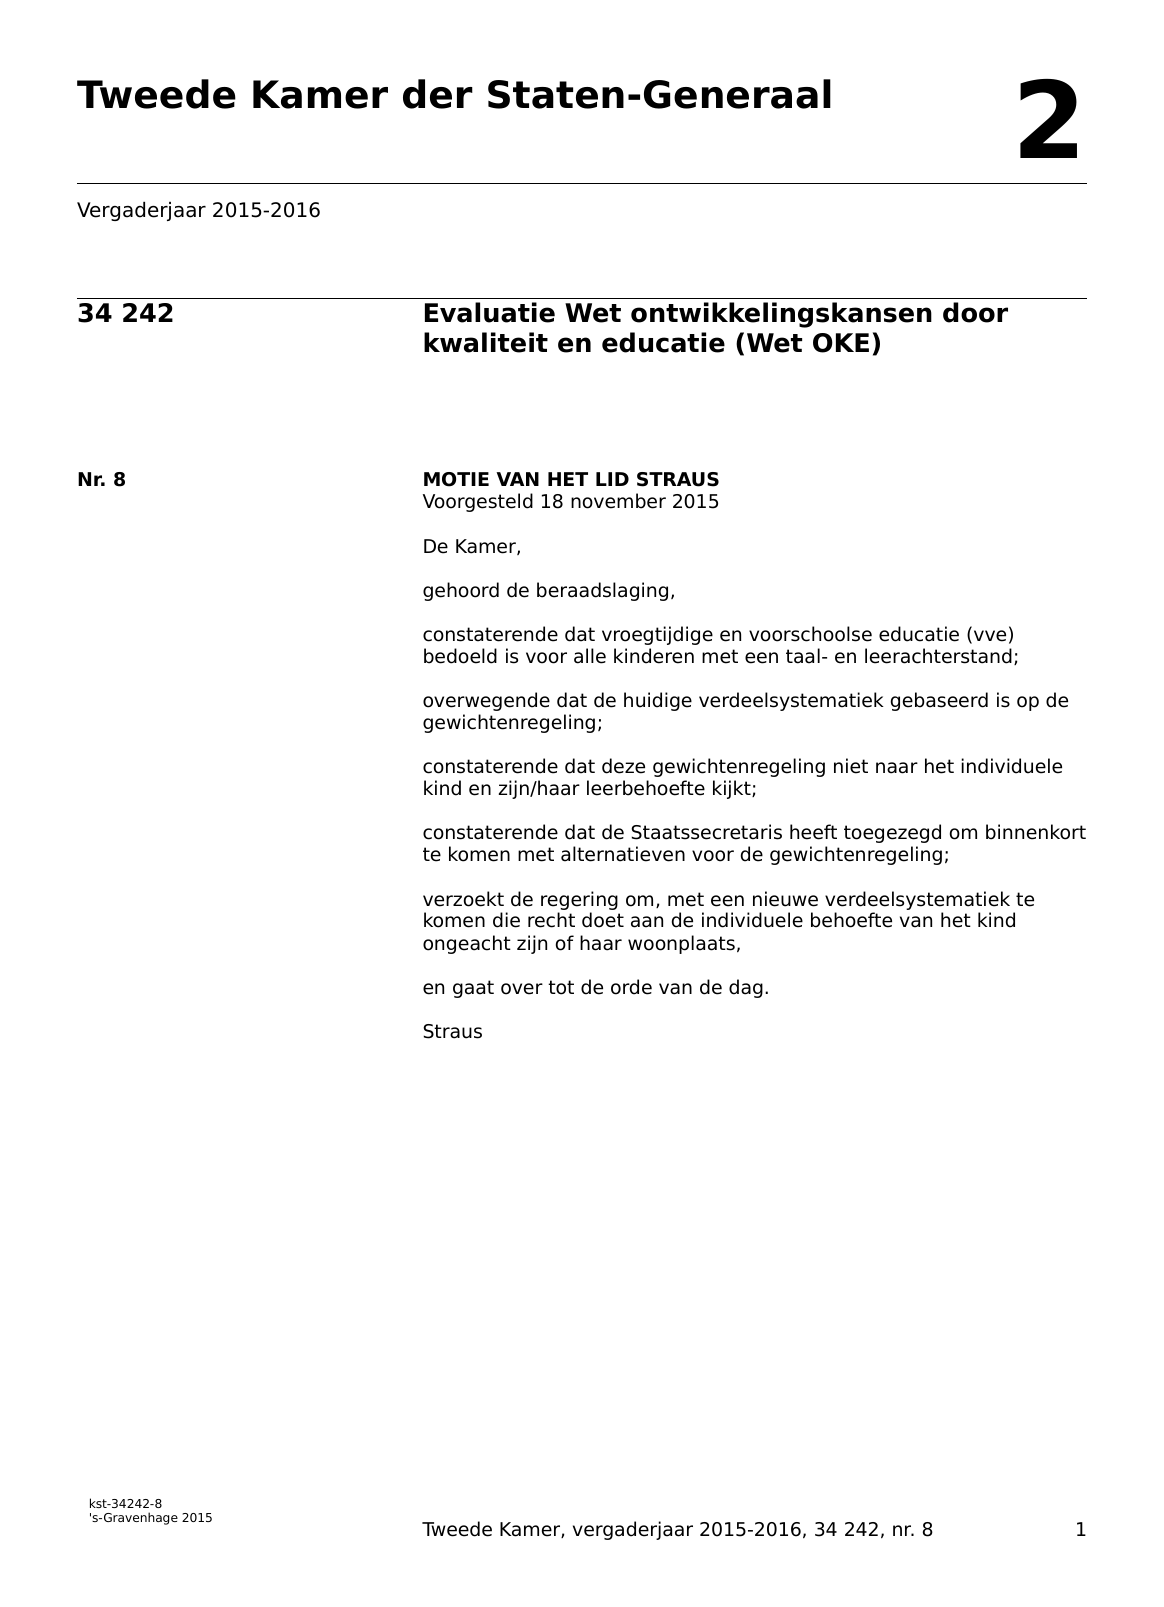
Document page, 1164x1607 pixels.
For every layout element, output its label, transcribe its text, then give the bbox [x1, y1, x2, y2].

table_header Tweede Kamer der Staten-Generaal [77, 59, 886, 183]
subtitle 34 242 Evaluatie Wet ontwikkelingskansen door kwaliteit en educatie (Wet OKE) [77, 299, 1087, 358]
text Voorgesteld 18 november 2015 [422, 491, 1087, 513]
table_header 2 [886, 59, 1087, 183]
text kst-34242-8 [88, 1497, 323, 1511]
text De Kamer, [422, 536, 1087, 557]
text en gaat over tot de orde van de dag. [422, 977, 1087, 998]
text gehoord de beraadslaging, [422, 580, 1087, 602]
text overwegende dat de huidige verdeelsystematiek gebaseerd is op de gewichtenregeling; [422, 690, 1087, 734]
subtitle Nr. 8 MOTIE VAN HET LID STRAUS [77, 469, 1087, 491]
text verzoekt de regering om, met een nieuwe verdeelsystematiek te komen die recht doet aan de individuele behoefte van het kind ongeacht zijn of haar woonplaats, [422, 888, 1087, 954]
text 's-Gravenhage 2015 [88, 1511, 323, 1525]
table_cell Vergaderjaar 2015-2016 [77, 184, 1087, 298]
text constaterende dat vroegtijdige en voorschoolse educatie (vve) bedoeld is voor alle kinderen met een taal- en leerachterstand; [422, 624, 1087, 668]
text constaterende dat de Staatssecretaris heeft toegezegd om binnenkort te komen met alternatieven voor de gewichtenregeling; [422, 822, 1087, 866]
text Straus [422, 1021, 1087, 1043]
text constaterende dat deze gewichtenregeling niet naar het individuele kind en zijn/haar leerbehoefte kijkt; [422, 756, 1087, 800]
